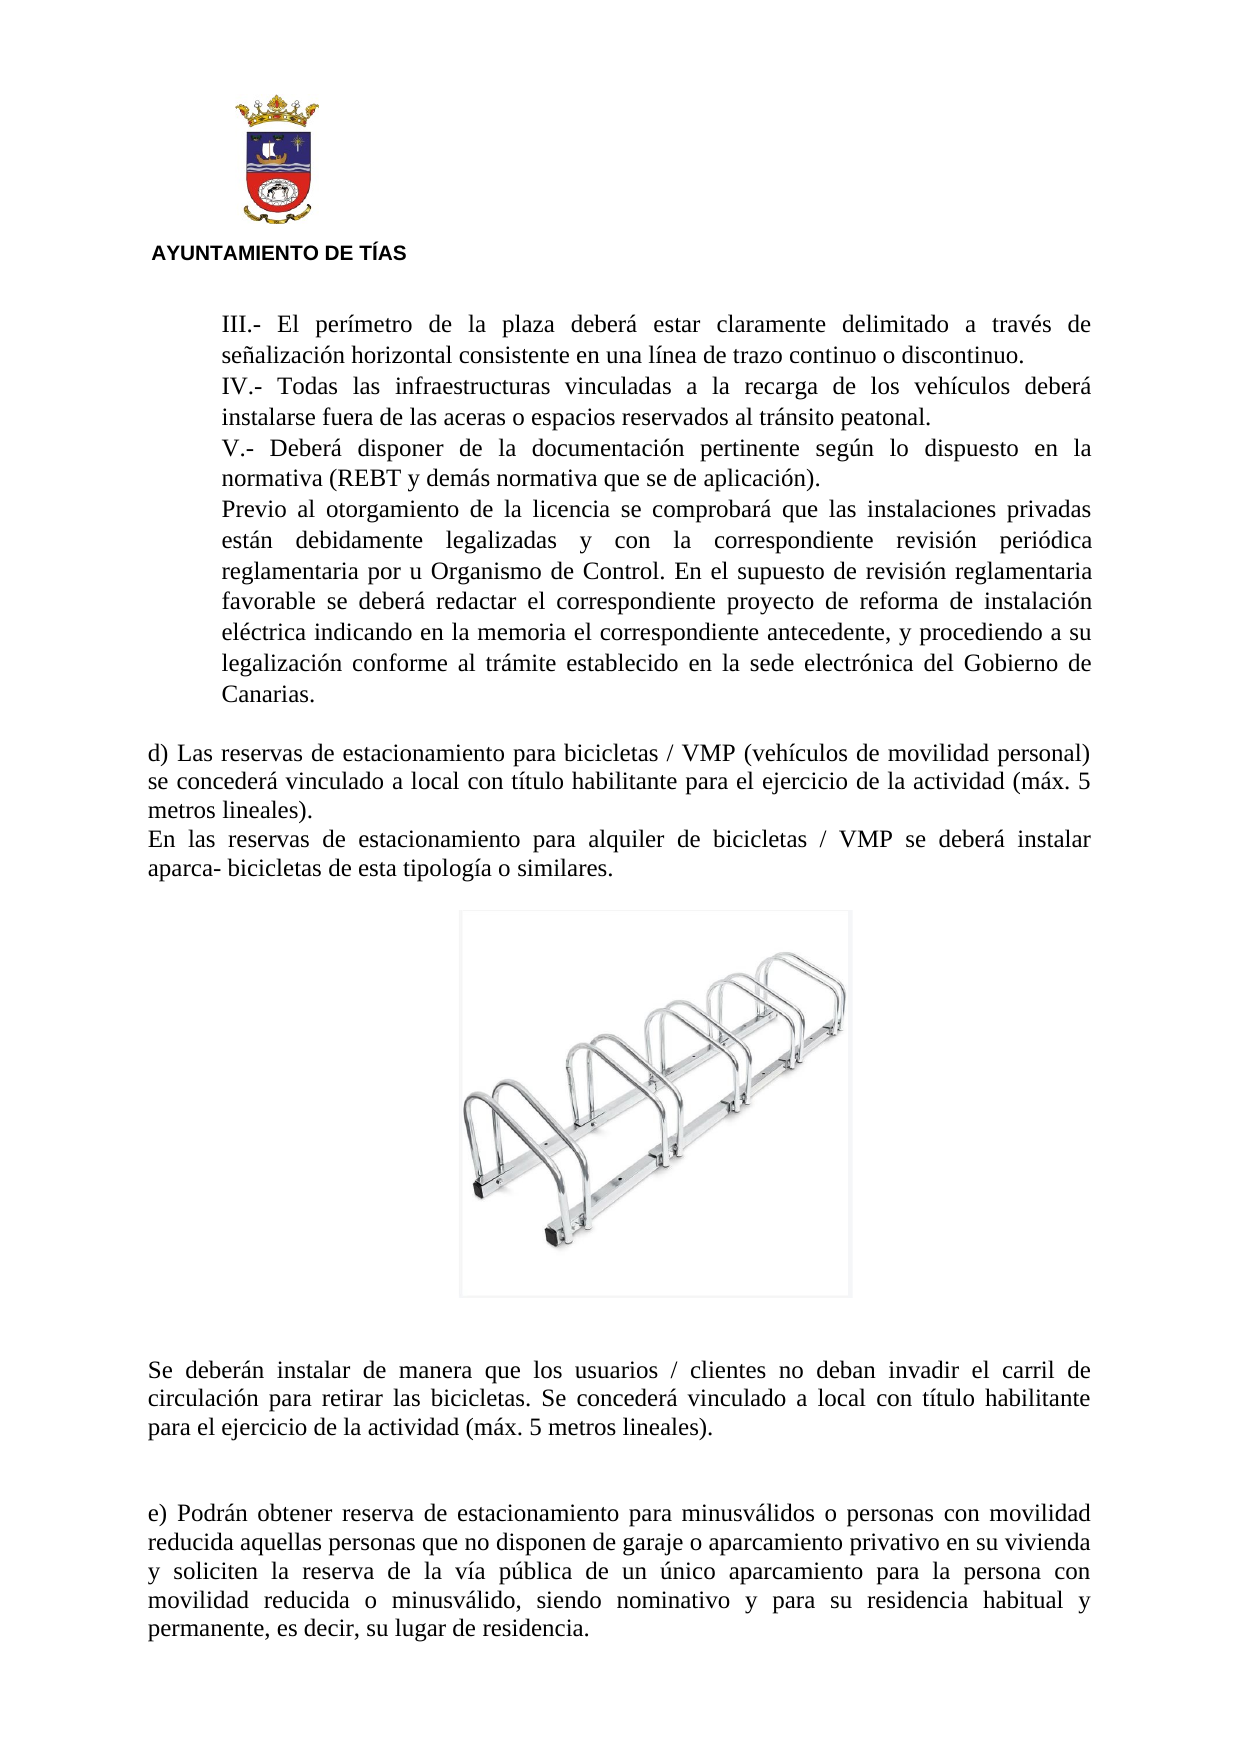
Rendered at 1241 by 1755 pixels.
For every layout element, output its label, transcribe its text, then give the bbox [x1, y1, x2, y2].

text V.- Deberá disponer de la documentación pertinente según lo dispuesto en la normativa (REBT y demás normativa que se de aplicación). [221, 433, 1093, 492]
text Previo al otorgamiento de la licencia se comprobará que las instalaciones privadas están debidamente legalizadas y con la correspondiente revisión periódica reglamentaria por u Organismo de Control. En el supuesto de revisión reglamentaria favorable se deberá redactar el correspondiente proyecto de reforma de instalación eléctrica indicando en la memoria el correspondiente antecedente, y procediendo a su legalización conforme al trámite establecido en la sede electrónica del Gobierno de Canarias. [221, 494, 1093, 707]
list Las reservas de estacionamiento para bicicletas / VMP (vehículos de movilidad personal) se concederá vinculado a local con título habilitante para el ejercicio de la actividad (máx. 5 metros lineales). [148, 738, 1092, 824]
text En las reservas de estacionamiento para alquiler de bicicletas / VMP se deberá instalar aparca- bicicletas de esta tipología o similares. [148, 824, 1092, 881]
text Se deberán instalar de manera que los usuarios / clientes no deban invadir el carril de circulación para retirar las bicicletas. Se concederá vinculado a local con título habilitante para el ejercicio de la actividad (máx. 5 metros lineales). [148, 1355, 1092, 1441]
text III.- El perímetro de la plaza deberá estar claramente delimitado a través de señalización horizontal consistente en una línea de trazo continuo o discontinuo. [221, 309, 1092, 369]
list Podrán obtener reserva de estacionamiento para minusválidos o personas con movilidad reducida aquellas personas que no disponen de garaje o aparcamiento privativo en su vivienda y soliciten la reserva de la vía pública de un único aparcamiento para la persona con movilidad reducida o minusválido, siendo nominativo y para su residencia habitual y permanente, es decir, su lugar de residencia. [148, 1498, 1092, 1642]
text IV.- Todas las infraestructuras vinculadas a la recarga de los vehículos deberá instalarse fuera de las aceras o espacios reservados al tránsito peatonal. [221, 371, 1093, 431]
